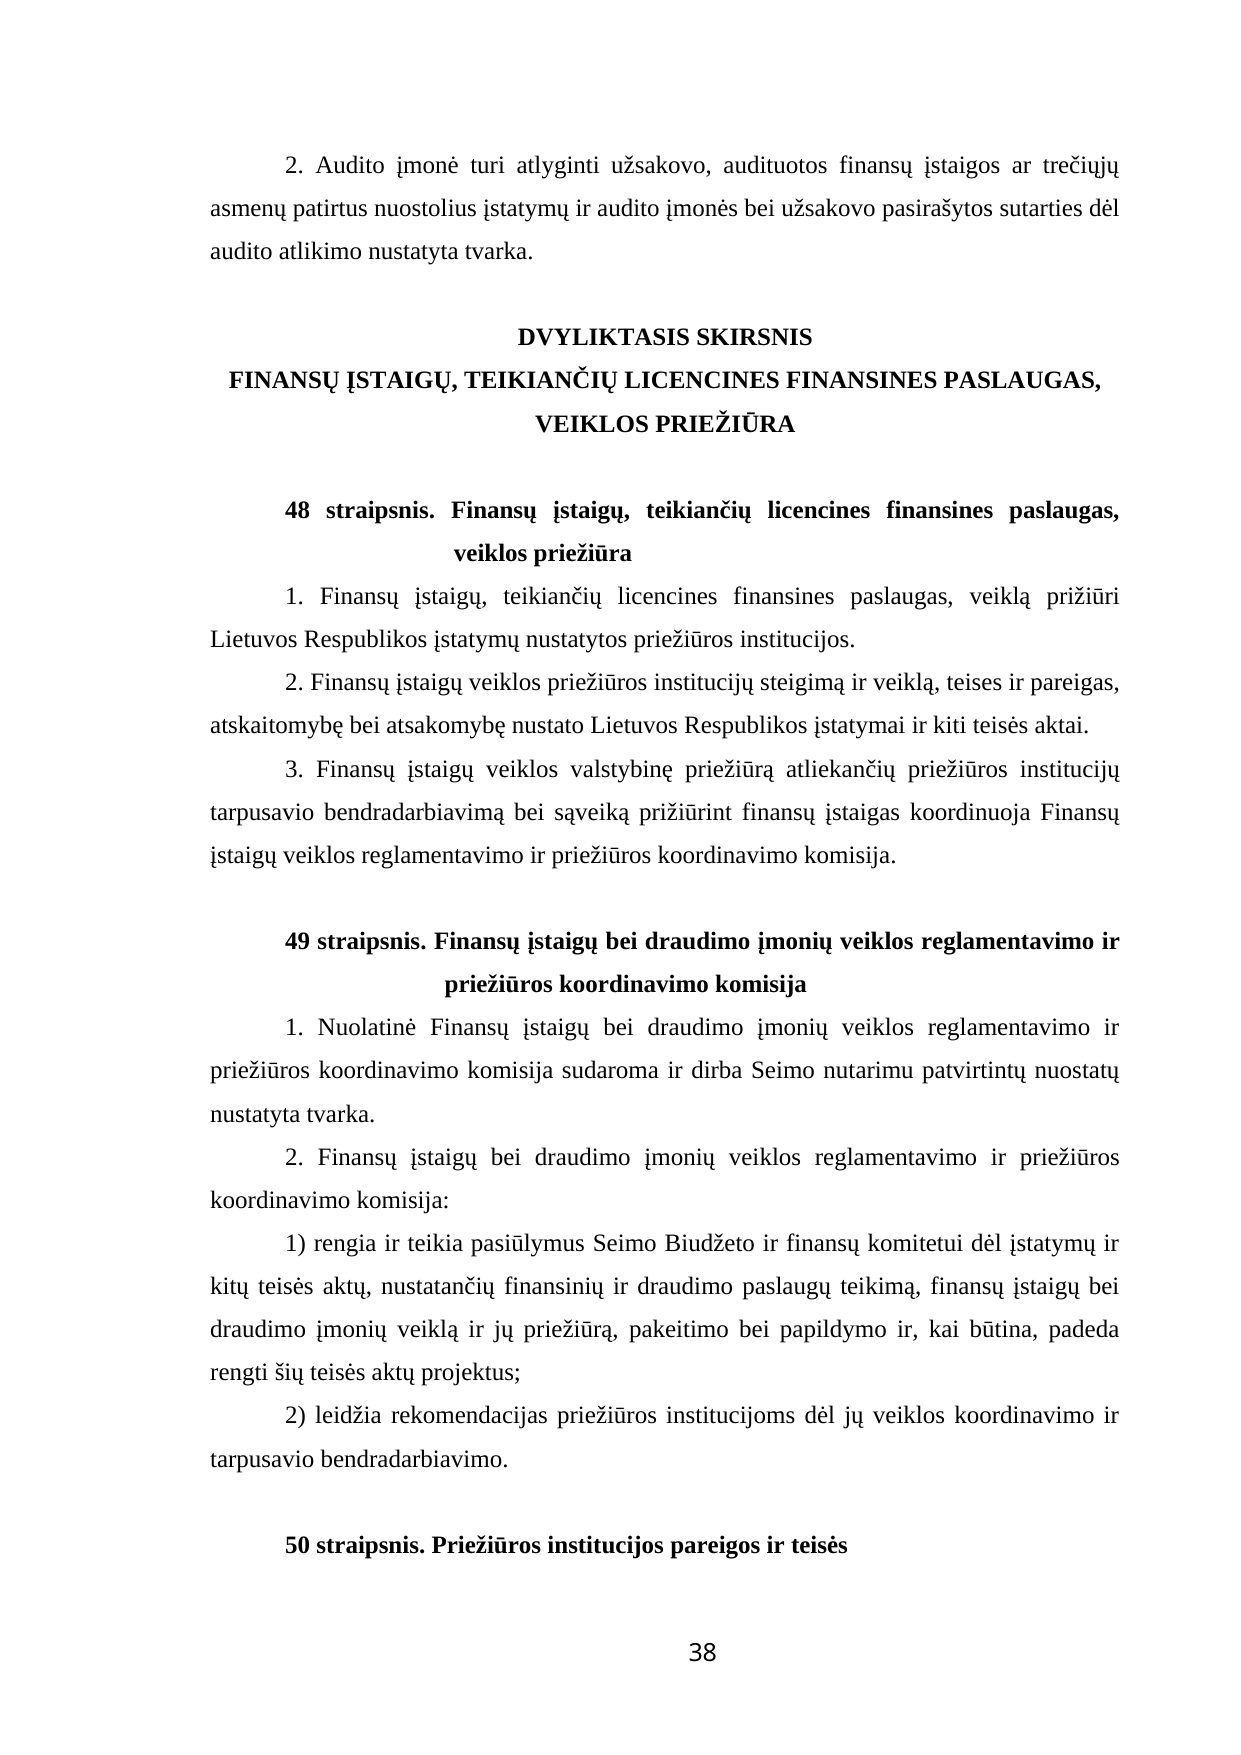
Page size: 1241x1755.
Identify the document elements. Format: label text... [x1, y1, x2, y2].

text 3. Finansų įstaigų veiklos valstybinę priežiūrą atliekančių priežiūros institucijų tarpusavio bendradarbiavimą bei sąveiką prižiūrint finansų įstaigas koordinuoja Finansų įstaigų veiklos reglamentavimo ir priežiūros koordinavimo komisija. [210, 754, 1120, 869]
text 48 straipsnis. Finansų įstaigų, teikiančių licencines finansines paslaugas, veiklos priežiūra [285, 495, 1120, 567]
text 50 straipsnis. Priežiūros institucijos pareigos ir teisės [210, 1530, 1120, 1559]
text DVYLIKTASIS SKIRSNIS FINANSŲ ĮSTAIGŲ, TEIKIANČIŲ LICENCINES FINANSINES PASLAUGAS, VEIKLOS PRIEŽIŪRA [210, 322, 1120, 437]
text 2. Audito įmonė turi atlyginti užsakovo, audituotos finansų įstaigos ar trečiųjų asmenų patirtus nuostolius įstatymų ir audito įmonės bei užsakovo pasirašytos sutarties dėl audito atlikimo nustatyta tvarka. [210, 150, 1120, 265]
text 2. Finansų įstaigų veiklos priežiūros institucijų steigimą ir veiklą, teises ir pareigas, atskaitomybę bei atsakomybę nustato Lietuvos Respublikos įstatymai ir kiti teisės aktai. [210, 667, 1120, 739]
text 1. Finansų įstaigų, teikiančių licencines finansines paslaugas, veiklą prižiūri Lietuvos Respublikos įstatymų nustatytos priežiūros institucijos. [210, 581, 1120, 653]
text 1. Nuolatinė Finansų įstaigų bei draudimo įmonių veiklos reglamentavimo ir priežiūros koordinavimo komisija sudaroma ir dirba Seimo nutarimu patvirtintų nuostatų nustatyta tvarka. [210, 1012, 1120, 1127]
text 2) leidžia rekomendacijas priežiūros institucijoms dėl jų veiklos koordinavimo ir tarpusavio bendradarbiavimo. [210, 1401, 1120, 1472]
text 49 straipsnis. Finansų įstaigų bei draudimo įmonių veiklos reglamentavimo ir priežiūros koordinavimo komisija [285, 926, 1120, 998]
text 2. Finansų įstaigų bei draudimo įmonių veiklos reglamentavimo ir priežiūros koordinavimo komisija: [210, 1142, 1120, 1214]
text 1) rengia ir teikia pasiūlymus Seimo Biudžeto ir finansų komitetui dėl įstatymų ir kitų teisės aktų, nustatančių finansinių ir draudimo paslaugų teikimą, finansų įstaigų bei draudimo įmonių veiklą ir jų priežiūrą, pakeitimo bei papildymo ir, kai būtina, padeda rengti šių teisės aktų projektus; [210, 1228, 1120, 1386]
